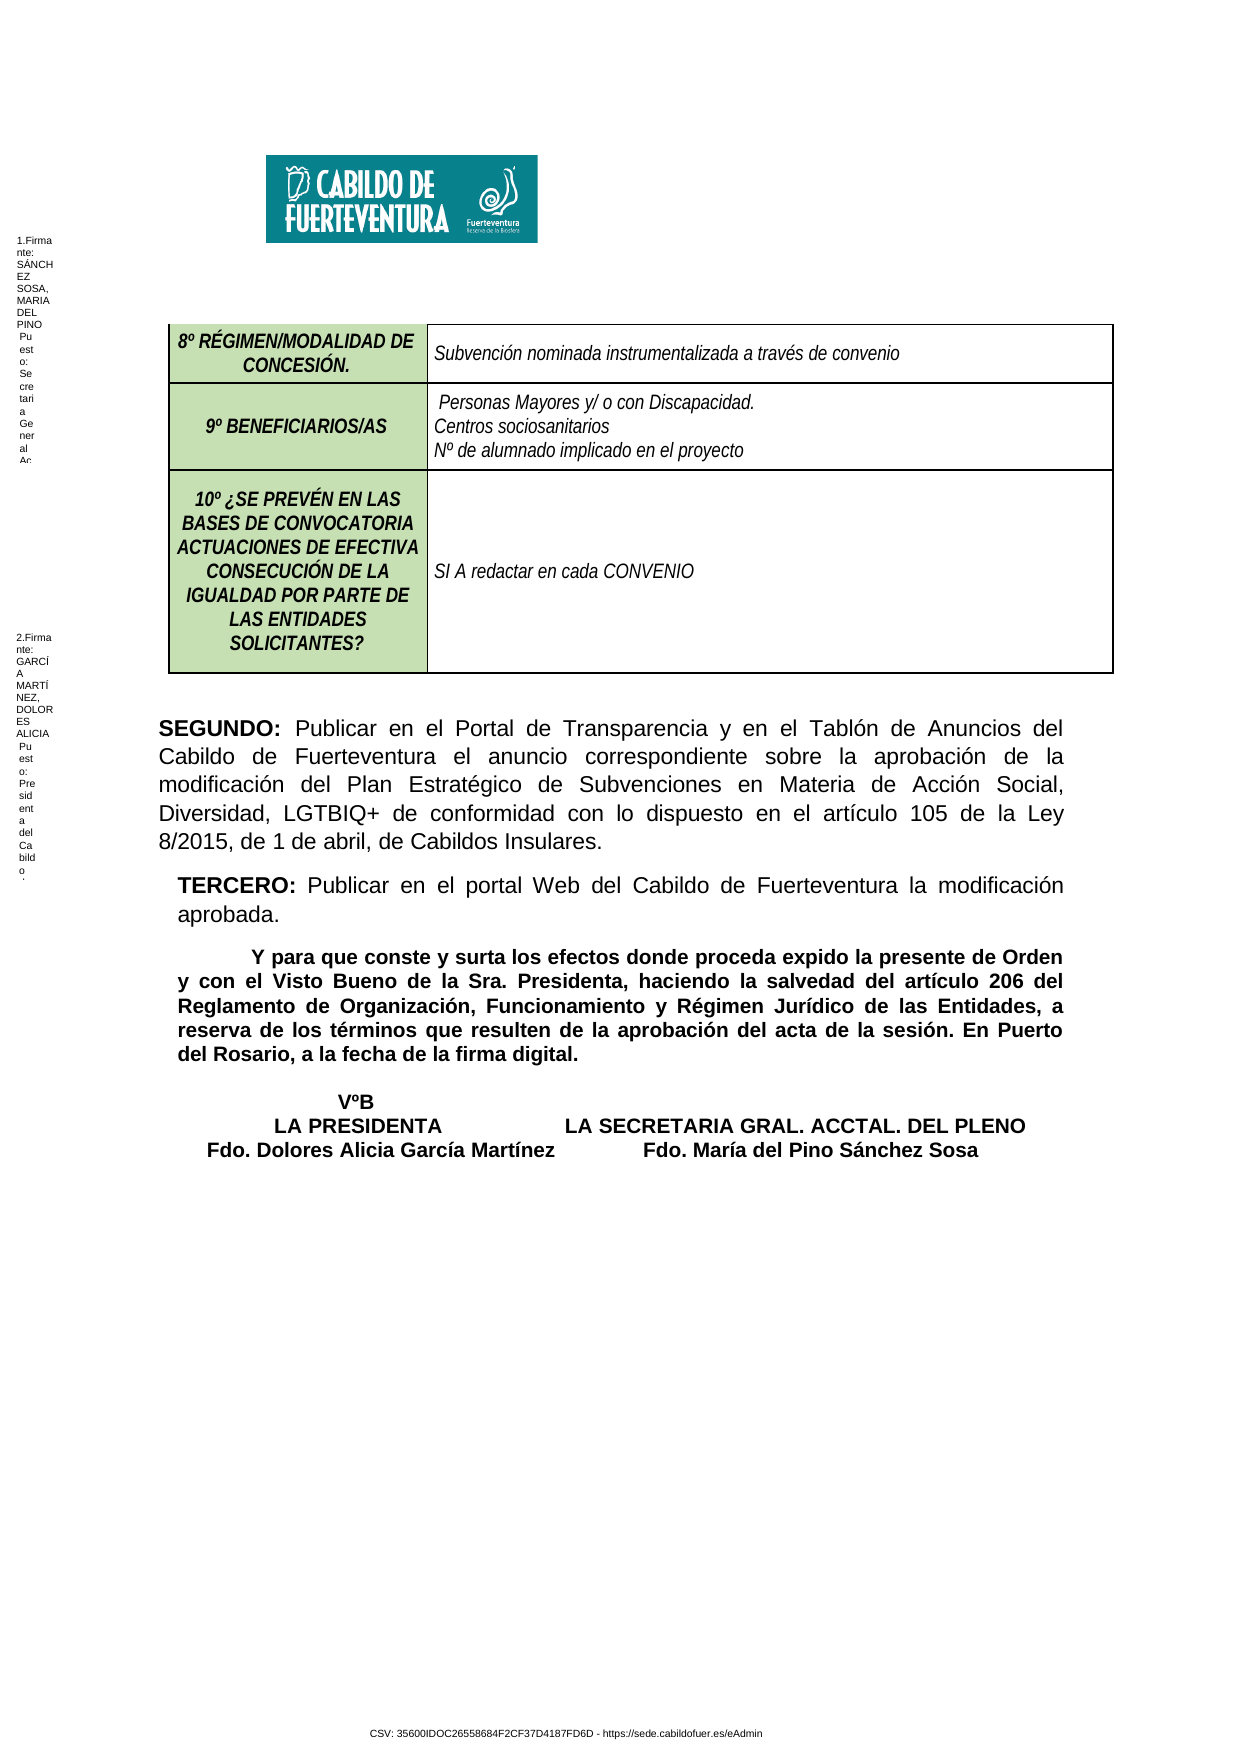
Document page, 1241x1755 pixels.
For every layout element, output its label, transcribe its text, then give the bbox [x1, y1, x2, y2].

subtitle SEGUNDO: Publicar en el Portal de Transparencia y en el Tablón de Anuncios del Cabildo de Fuerteventura el anuncio correspondiente sobre la aprobación de la modificación del Plan Estratégico de Subvenciones en Materia de Acción Social, Diversidad, LGTBIQ+ de conformidad con lo dispuesto en el artículo 105 de la Ley 8/2015, de 1 de abril, de Cabildos Insulares. [158, 715, 1064, 854]
table_cell Personas Mayores y/ o con Discapacidad. Centros sociosanitarios Nº de alumnado implicado en el proyecto [428, 384, 1112, 469]
text TERCERO: Publicar en el portal Web del Cabildo de Fuerteventura la modificación aprobada. [177, 872, 1064, 927]
table_header Subvención nominada instrumentalizada a través de convenio [428, 325, 1112, 382]
text Puesto: Presidenta del Cabildo de Fuerteventura Fecha Firma: 30/06/2025 11:22:45 [19, 740, 36, 879]
table_cell 10º ¿SE PREVÉN EN LAS BASES DE CONVOCATORIA ACTUACIONES DE EFECTIVA CONSECUCIÓN DE LA IGUALDAD POR PARTE DE LAS ENTIDADES SOLICITANTES? [170, 471, 427, 672]
subtitle Y para que conste y surta los efectos donde proceda expido la presente de Orden y con el Visto Bueno de la Sra. Presidenta, haciendo la salvedad del artículo 206 del Reglamento de Organización, Funcionamiento y Régimen Jurídico de las Entidades, a reserva de los términos que resulten de la aprobación del acta de la sesión. En Puerto del Rosario, a la fecha de la firma digital. [177, 945, 1064, 1066]
table_header 8º RÉGIMEN/MODALIDAD DE CONCESIÓN. [170, 325, 427, 382]
text 2.Firmante: GARCÍA MARTÍNEZ, DOLORES ALICIA [16, 632, 53, 740]
text Fdo. Dolores Alicia García Martínez Fdo. María del Pino Sánchez Sosa [207, 1138, 1241, 1162]
text LA PRESIDENTA LA SECRETARIA GRAL. ACCTAL. DEL PLENO [274, 1114, 1241, 1138]
table_cell SI A redactar en cada CONVENIO [428, 471, 1112, 672]
text Puesto: Secretaria General Acctal. del Pleno Fecha Firma: 30/06/2025 09:28:58 [19, 331, 37, 463]
table_cell 9º BENEFICIARIOS/AS [170, 384, 427, 469]
text 1.Firmante: SÁNCHEZ SOSA,MARIA DEL PINO [17, 234, 54, 330]
text VºB [338, 1090, 1241, 1114]
